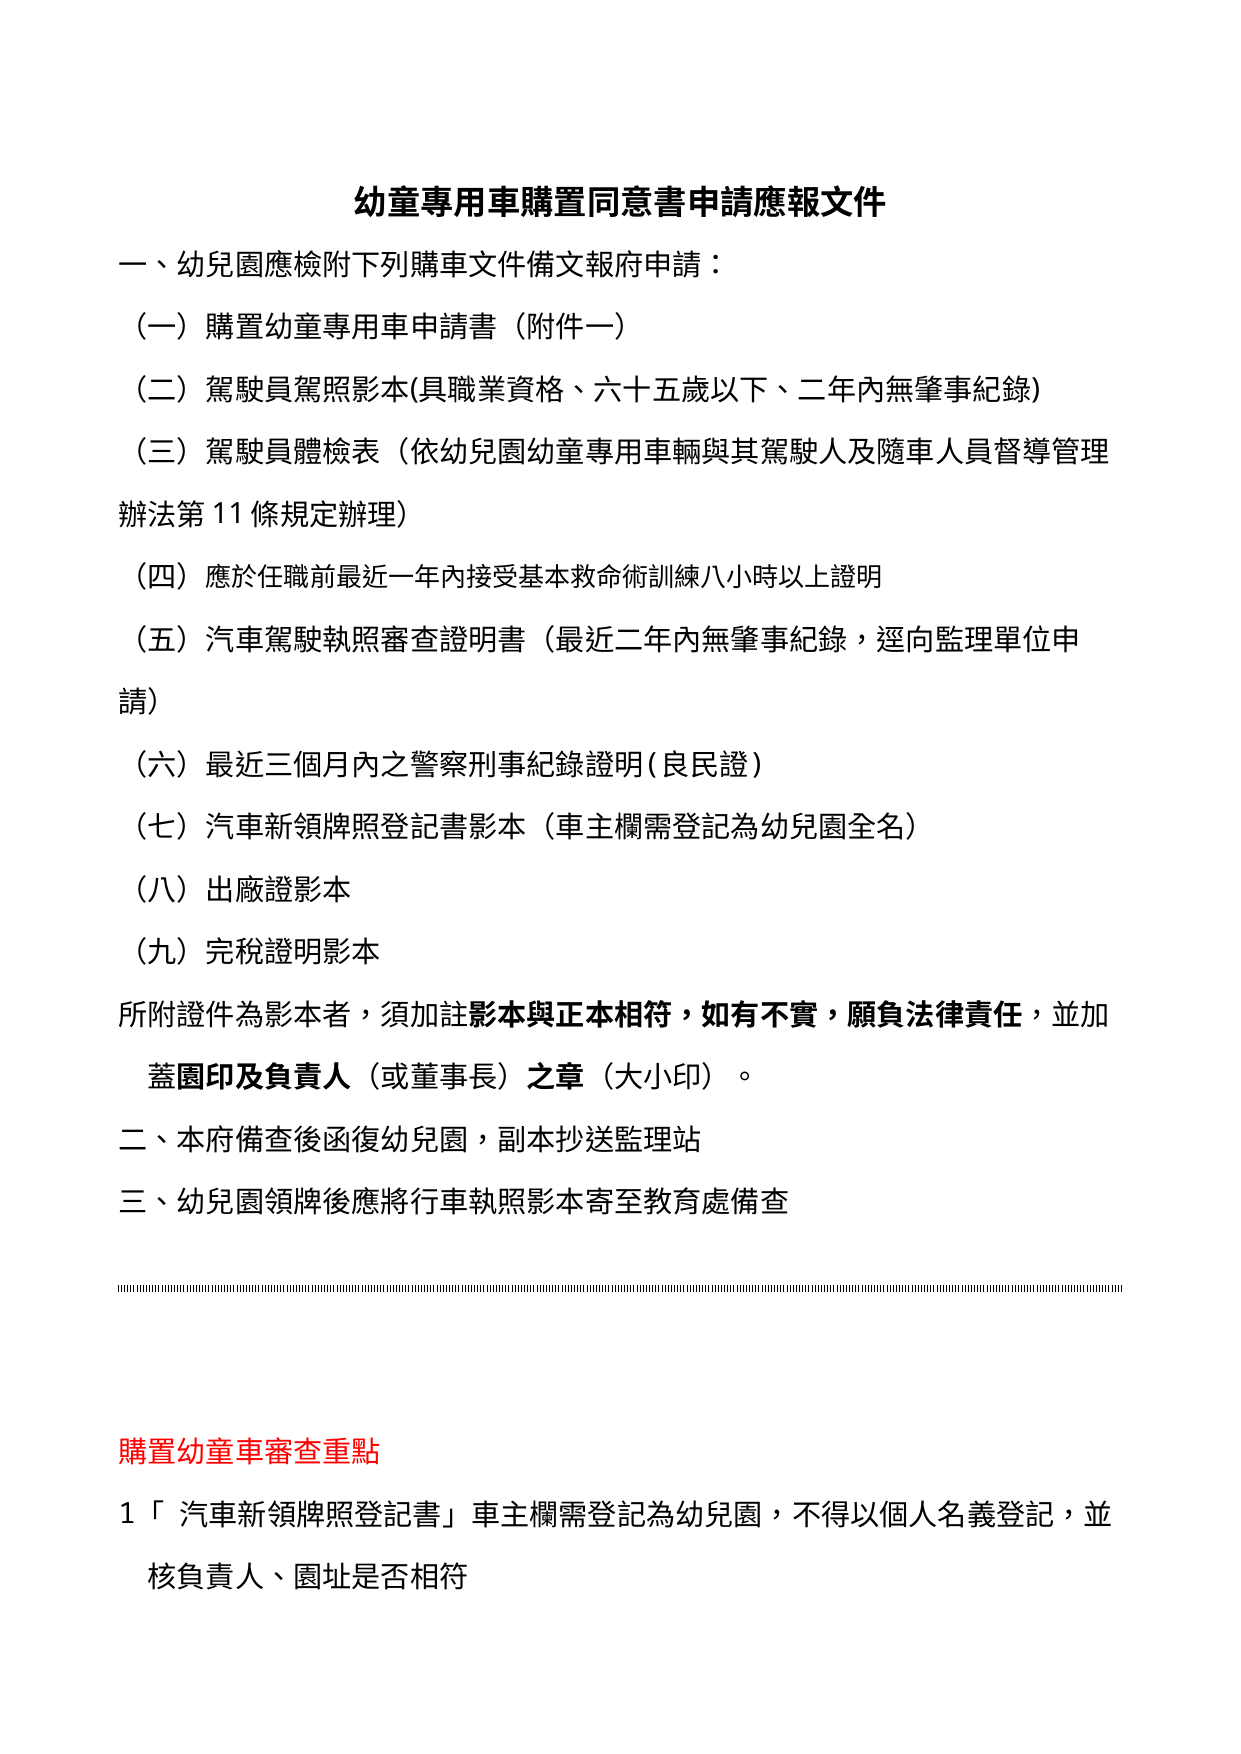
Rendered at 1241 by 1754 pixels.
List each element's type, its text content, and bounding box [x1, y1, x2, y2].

text 幼童專用車購置同意書申請應報文件 [118, 158, 1122, 221]
text 1「 汽車新領牌照登記書」車主欄需登記為幼兒園，不得以個人名義登記，並核負責人、園址是否相符 [118, 1471, 1122, 1596]
text 三、幼兒園領牌後應將行車執照影本寄至教育處備查 [118, 1158, 1122, 1221]
list 應於任職前最近一年內接受基本救命術訓練八小時以上證明 [118, 533, 1122, 596]
list 汽車新領牌照登記書影本（車主欄需登記為幼兒園全名） [118, 783, 1122, 846]
text 二、本府備查後函復幼兒園，副本抄送監理站 [118, 1096, 1122, 1158]
list 駕駛員體檢表（依幼兒園幼童專用車輛與其駕駛人及隨車人員督導管理辦法第11條規定辦理） [118, 408, 1122, 533]
list 出廠證影本 [118, 846, 1122, 908]
text 購置幼童車審查重點 [118, 1408, 1122, 1471]
text 所附證件為影本者，須加註影本與正本相符，如有不實，願負法律責任，並加蓋園印及負責人（或董事長）之章（大小印）。 [118, 971, 1122, 1096]
list 駕駛員駕照影本(具職業資格、六十五歲以下、二年內無肇事紀錄) [118, 346, 1122, 408]
list 汽車駕駛執照審查證明書（最近二年內無肇事紀錄，逕向監理單位申請） [118, 596, 1122, 721]
list 購置幼童專用車申請書（附件一） [118, 283, 1122, 346]
list 最近三個月內之警察刑事紀錄證明(良民證) [118, 721, 1122, 783]
list 完稅證明影本 [118, 908, 1122, 971]
text 一、幼兒園應檢附下列購車文件備文報府申請： [118, 221, 1122, 283]
